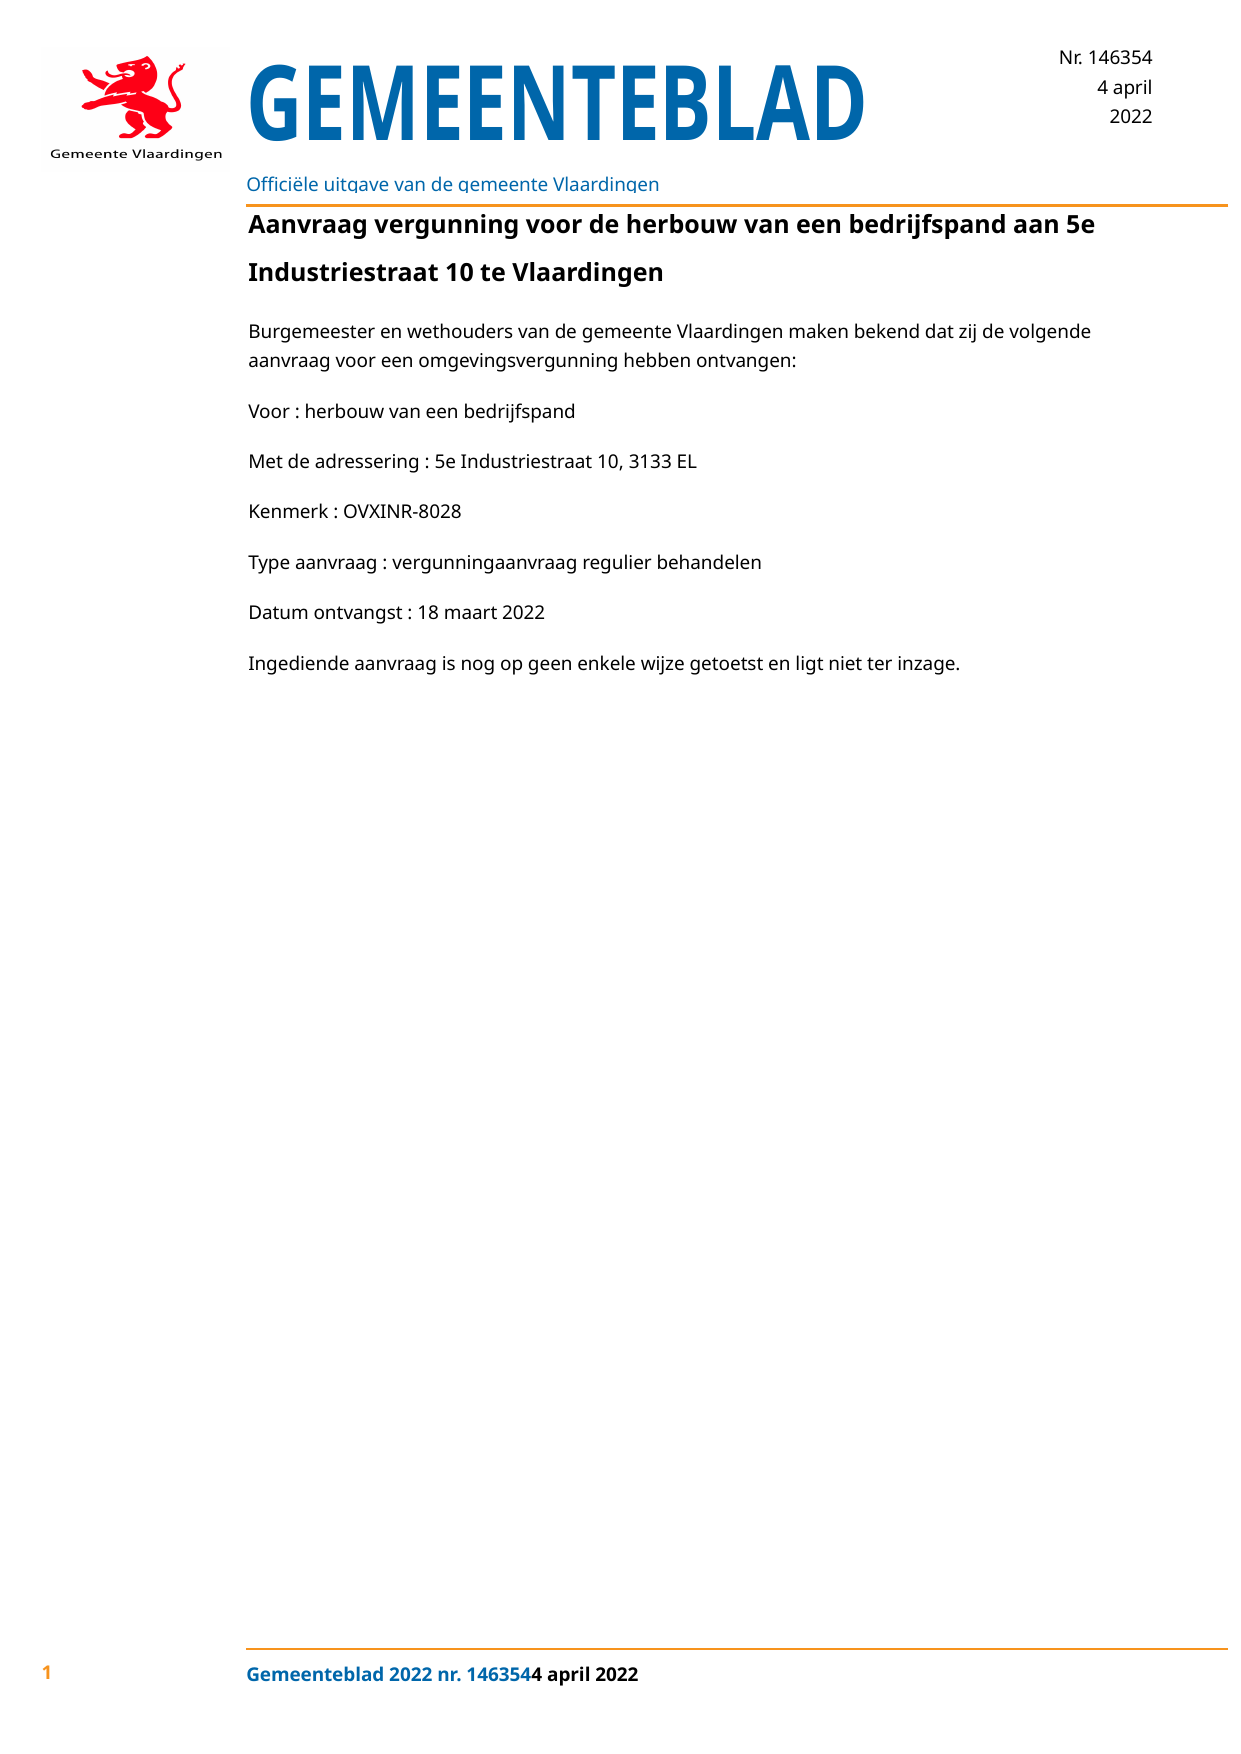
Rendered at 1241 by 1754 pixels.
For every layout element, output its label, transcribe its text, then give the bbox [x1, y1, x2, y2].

text Burgemeester en wethouders van de gemeente Vlaardingen maken bekend dat zij de volgende aanvraag voor een omgevingsvergunning hebben ontvangen: [248, 318, 1152, 373]
text Aanvraag vergunning voor de herbouw van een bedrijfspand aan 5e Industriestraat 10 te Vlaardingen [248, 207, 1152, 288]
text Datum ontvangst : 18 maart 2022 [248, 599, 1152, 625]
text Ingediende aanvraag is nog op geen enkele wijze getoetst en ligt niet ter inzage. [248, 650, 1152, 676]
text Type aanvraag : vergunningaanvraag regulier behandelen [248, 549, 1152, 575]
picture [41, 47, 231, 172]
text Voor : herbouw van een bedrijfspand [248, 398, 1152, 424]
text Kenmerk : OVXINR-8028 [248, 499, 1152, 524]
text Met de adressering : 5e Industriestraat 10, 3133 EL [248, 448, 1152, 474]
